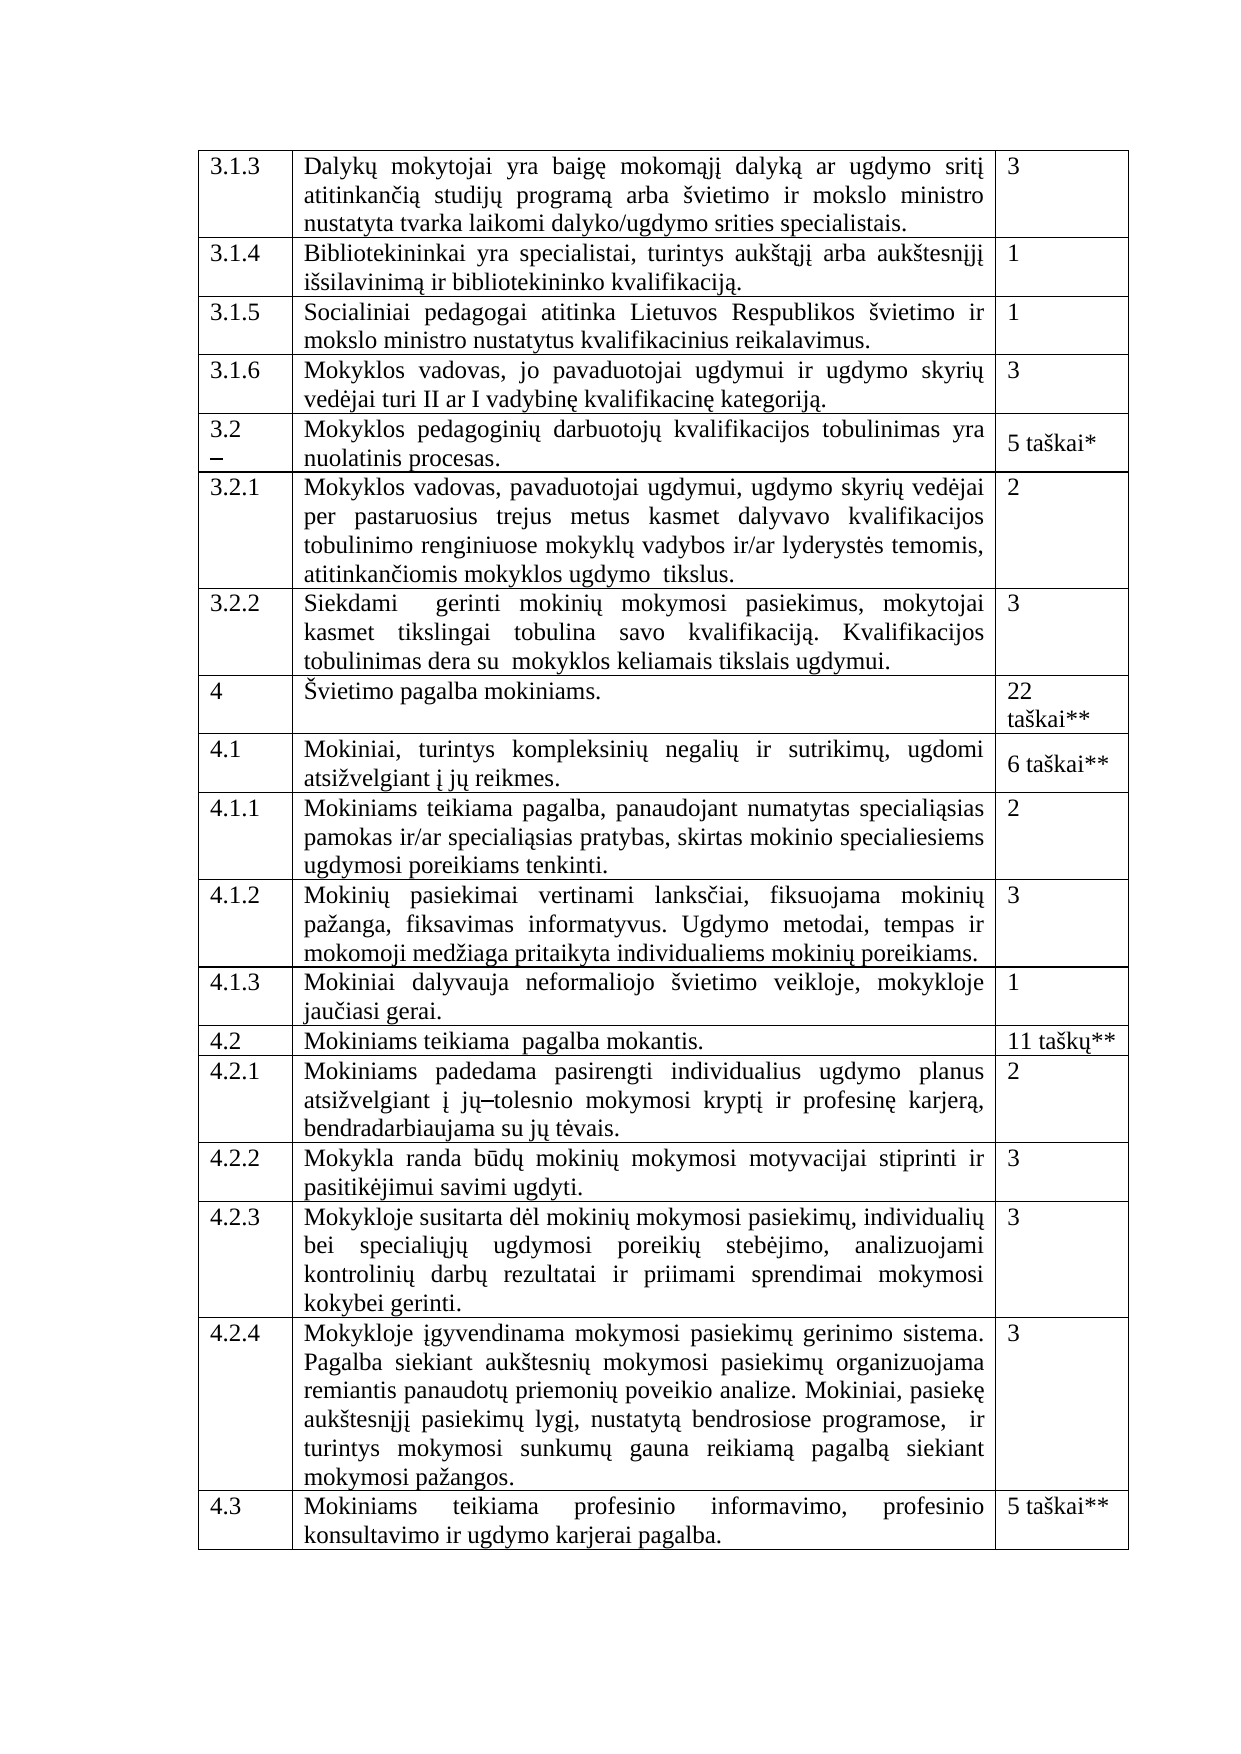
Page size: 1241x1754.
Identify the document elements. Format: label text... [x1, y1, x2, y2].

table_cell 1 [996, 238, 1128, 296]
table_cell Mokiniams teikiama pagalba mokantis. [293, 1026, 995, 1055]
table_cell 2 [996, 1056, 1128, 1142]
table_cell 4.2.3 [199, 1202, 292, 1317]
table_cell 4.1.3 [199, 968, 292, 1025]
table_cell 11 taškų** [996, 1026, 1128, 1055]
table_cell Mokiniai, turintys kompleksinių negalių ir sutrikimų, ugdomi atsižvelgiant į jų reikmes. [293, 734, 995, 792]
table_cell Mokiniams teikiama profesinio informavimo, profesinio konsultavimo ir ugdymo karjerai pagalba. [293, 1491, 995, 1549]
table_cell 4.1.1 [199, 793, 292, 879]
table_cell 3.1.3 [199, 151, 292, 237]
table_cell 6 taškai** [996, 734, 1128, 792]
table_cell 1 [996, 968, 1128, 1025]
table_cell 4.2.2 [199, 1143, 292, 1201]
table_cell Mokiniams teikiama pagalba, panaudojant numatytas specialiąsias pamokas ir/ar specialiąsias pratybas, skirtas mokinio specialiesiems ugdymosi poreikiams tenkinti. [293, 793, 995, 879]
table_cell 4.2 [199, 1026, 292, 1055]
table_cell 1 [996, 297, 1128, 354]
table_cell Švietimo pagalba mokiniams. [293, 676, 995, 733]
table_cell 3 [996, 589, 1128, 675]
table_cell 3 [996, 151, 1128, 237]
table_cell 4.1 [199, 734, 292, 792]
table_cell 5 taškai** [996, 1491, 1128, 1549]
table_cell 4 [199, 676, 292, 733]
table_cell Mokyklos vadovas, pavaduotojai ugdymui, ugdymo skyrių vedėjai per pastaruosius trejus metus kasmet dalyvavo kvalifikacijos tobulinimo renginiuose mokyklų vadybos ir/ar lyderystės temomis, atitinkančiomis mokyklos ugdymo tikslus. [293, 473, 995, 587]
table_cell 3.1.5 [199, 297, 292, 354]
table_cell 3.2 [199, 414, 292, 471]
table_cell 3.2.1 [199, 473, 292, 587]
table_cell 4.2.1 [199, 1056, 292, 1142]
table_cell Socialiniai pedagogai atitinka Lietuvos Respublikos švietimo ir mokslo ministro nustatytus kvalifikacinius reikalavimus. [293, 297, 995, 354]
table_cell 2 [996, 793, 1128, 879]
table_cell Mokykloje susitarta dėl mokinių mokymosi pasiekimų, individualių bei specialiųjų ugdymosi poreikių stebėjimo, analizuojami kontrolinių darbų rezultatai ir priimami sprendimai mokymosi kokybei gerinti. [293, 1202, 995, 1317]
table_cell Siekdami gerinti mokinių mokymosi pasiekimus, mokytojai kasmet tikslingai tobulina savo kvalifikaciją. Kvalifikacijos tobulinimas dera su mokyklos keliamais tikslais ugdymui. [293, 589, 995, 675]
table_cell 22 taškai** [996, 676, 1128, 733]
table_cell 4.1.2 [199, 880, 292, 966]
table_cell 5 taškai* [996, 414, 1128, 471]
table_cell 3 [996, 1202, 1128, 1317]
table_cell Mokykla randa būdų mokinių mokymosi motyvacijai stiprinti ir pasitikėjimui savimi ugdyti. [293, 1143, 995, 1201]
table_cell 3 [996, 355, 1128, 413]
table_cell 4.2.4 [199, 1318, 292, 1490]
table_cell Mokiniai dalyvauja neformaliojo švietimo veikloje, mokykloje jaučiasi gerai. [293, 968, 995, 1025]
table_cell Mokyklos vadovas, jo pavaduotojai ugdymui ir ugdymo skyrių vedėjai turi II ar I vadybinę kvalifikacinę kategoriją. [293, 355, 995, 413]
table_cell 3.2.2 [199, 589, 292, 675]
table_cell 3.1.4 [199, 238, 292, 296]
table_cell Mokiniams padedama pasirengti individualius ugdymo planus atsižvelgiant į jų tolesnio mokymosi kryptį ir profesinę karjerą, bendradarbiaujama su jų tėvais. [293, 1056, 995, 1142]
table_cell 4.3 [199, 1491, 292, 1549]
table_cell 3 [996, 1143, 1128, 1201]
table_cell Dalykų mokytojai yra baigę mokomąjį dalyką ar ugdymo sritį atitinkančią studijų programą arba švietimo ir mokslo ministro nustatyta tvarka laikomi dalyko/ugdymo srities specialistais. [293, 151, 995, 237]
table_cell Mokyklos pedagoginių darbuotojų kvalifikacijos tobulinimas yra nuolatinis procesas. [293, 414, 995, 471]
table_cell 3 [996, 1318, 1128, 1490]
table_cell 3 [996, 880, 1128, 966]
table_cell 3.1.6 [199, 355, 292, 413]
table_cell Bibliotekininkai yra specialistai, turintys aukštąjį arba aukštesnįjį išsilavinimą ir bibliotekininko kvalifikaciją. [293, 238, 995, 296]
table_cell 2 [996, 473, 1128, 587]
table_cell Mokinių pasiekimai vertinami lanksčiai, fiksuojama mokinių pažanga, fiksavimas informatyvus. Ugdymo metodai, tempas ir mokomoji medžiaga pritaikyta individualiems mokinių poreikiams. [293, 880, 995, 966]
table_cell Mokykloje įgyvendinama mokymosi pasiekimų gerinimo sistema. Pagalba siekiant aukštesnių mokymosi pasiekimų organizuojama remiantis panaudotų priemonių poveikio analize. Mokiniai, pasiekę aukštesnįjį pasiekimų lygį, nustatytą bendrosiose programose, ir turintys mokymosi sunkumų gauna reikiamą pagalbą siekiant mokymosi pažangos. [293, 1318, 995, 1490]
